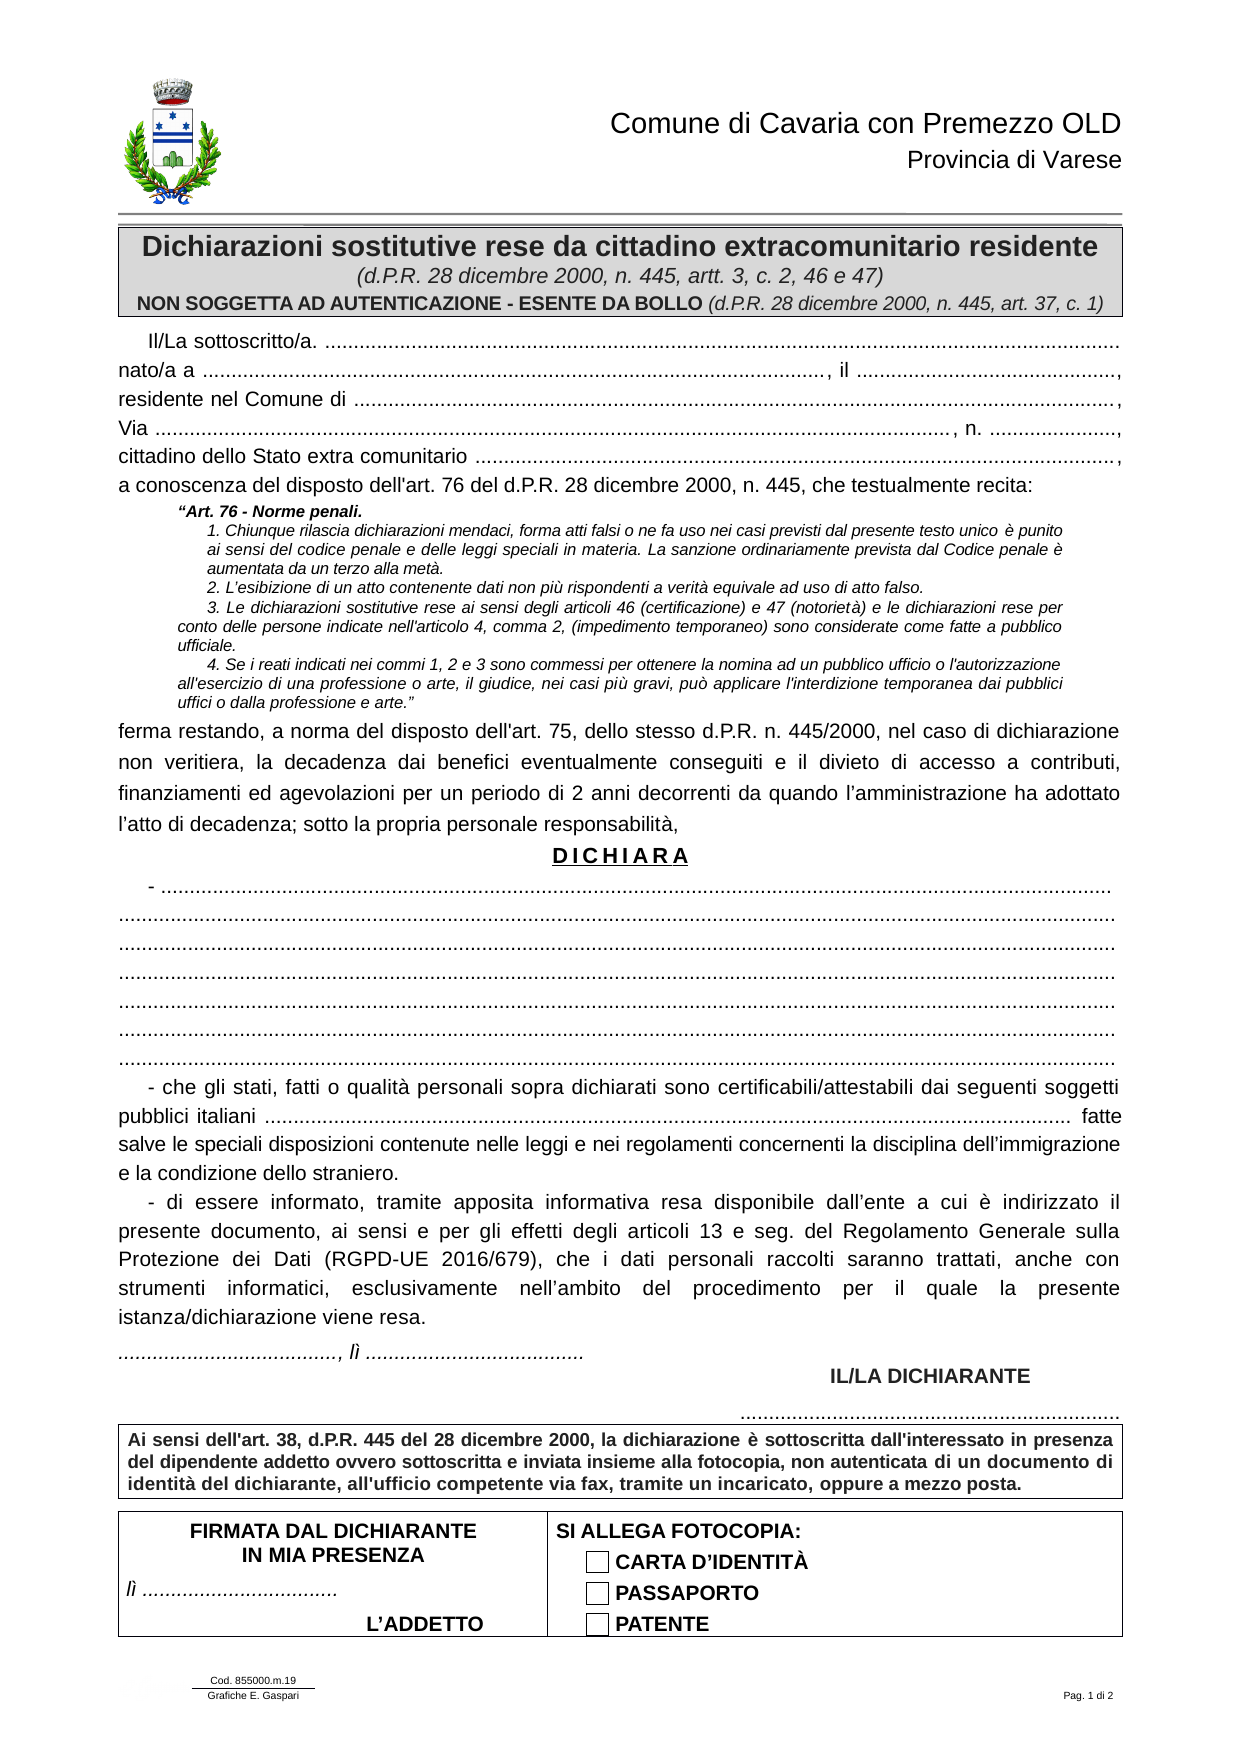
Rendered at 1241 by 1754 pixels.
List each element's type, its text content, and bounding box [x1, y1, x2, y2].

picture [122, 76, 224, 207]
text “Art. 76 - Norme penali. [177, 502, 1063, 521]
text ............................................................................................................................................................................. [118, 1017, 1122, 1041]
text ferma restando, a norma del disposto dell'art. 75, dello stesso d.P.R. n. 445/2000, nel caso di dichiarazione non veritiera, la decadenza dai benefici eventualmente conseguiti e il divieto di accesso a contributi, finanziamenti ed agevolazioni per un periodo di 2 anni decorrenti da quando l’amministrazione ha adottato l’atto di decadenza; sotto la propria personale responsabilità, [118, 719, 1122, 836]
text ............................................................................................................................................................................. [118, 1046, 1122, 1070]
text Il/La sottoscritto/a. .......................................................................................................................................... nato/a a ............................................................................................................, il ............................................., residente nel Comune di ...................................................................................................................................., Via .........................................................................................................................................., n. ......................, cittadino dello Stato extra comunitario ..............................................................................................................., a conoscenza del disposto dell'art. 76 del d.P.R. 28 dicembre 2000, n. 445, che testualmente recita: [118, 329, 1122, 497]
text 1. Chiunque rilascia dichiarazioni mendaci, forma atti falsi o ne fa uso nei casi previsti dal presente testo unico è punito ai sensi del codice penale e delle leggi speciali in materia. La sanzione ordinariamente prevista dal Codice penale è aumentata da un terzo alla metà. [207, 521, 1063, 578]
text ............................................................................................................................................................................. [118, 931, 1122, 955]
text ............................................................................................................................................................................. [118, 902, 1122, 926]
table_header Dichiarazioni sostitutive rese da cittadino extracomunitario residente (d.P.R. 28 dicembre 2000, n. 445, artt. 3, c. 2, 46 e 47) NON SOGGETTA AD AUTENTICAZIONE - ESENTE DA BOLLO (d.P.R. 28 dicembre 2000, n. 445, art. 37, c. 1) [119, 228, 1122, 316]
table_header Ai sensi dell'art. 38, d.P.R. 445 del 28 dicembre 2000, la dichiarazione è sottoscritta dall'interessato in presenza del dipendente addetto ovvero sottoscritta e inviata insieme alla fotocopia, non autenticata di un documento di identità del dichiarante, all'ufficio competente via fax, tramite un incaricato, oppure a mezzo posta. [119, 1425, 1122, 1498]
text ......................................, lì ...................................... [118, 1340, 1122, 1364]
text - che gli stati, fatti o qualità personali sopra dichiarati sono certificabili/attestabili dai seguenti soggetti pubblici italiani ............................................................................................................................................ fatte salve le speciali disposizioni contenute nelle leggi e nei regolamenti concernenti la disciplina dell’immigrazione e la condizione dello straniero. [118, 1075, 1122, 1185]
text ............................................................................................................................................................................. [118, 988, 1122, 1012]
text - ..................................................................................................................................................................... [118, 873, 1122, 897]
text ............................................................................................................................................................................. [118, 960, 1122, 984]
table_header FIRMATA DAL DICHIARANTE IN MIA PRESENZA lì .................................. L’ADDETTO [119, 1512, 547, 1636]
table_header SI ALLEGA FOTOCOPIA: CARTA D’IDENTITÀ PASSAPORTO PATENTE [548, 1512, 1122, 1636]
text IL/LA DICHIARANTE [738, 1364, 1122, 1388]
text DICHIARA [118, 843, 1122, 868]
text 4. Se i reati indicati nei commi 1, 2 e 3 sono commessi per ottenere la nomina ad un pubblico ufficio o l'autorizzazione all'esercizio di una professione o arte, il giudice, nei casi più gravi, può applicare l'interdizione temporanea dai pubblici uffici o dalla professione e arte.” [177, 655, 1063, 712]
text 2. L’esibizione di un atto contenente dati non più rispondenti a verità equivale ad uso di atto falso. [177, 578, 1063, 597]
text 3. Le dichiarazioni sostitutive rese ai sensi degli articoli 46 (certificazione) e 47 (notorietà) e le dichiarazioni rese per conto delle persone indicate nell'articolo 4, comma 2, (impedimento temporaneo) sono considerate come fatte a pubblico ufficiale. [177, 597, 1063, 655]
text .................................................................. [738, 1400, 1122, 1424]
text Comune di Cavaria con Premezzo OLD [224, 106, 1122, 140]
text Provincia di Varese [224, 145, 1122, 174]
text - di essere informato, tramite apposita informativa resa disponibile dall’ente a cui è indirizzato il presente documento, ai sensi e per gli effetti degli articoli 13 e seg. del Regolamento Generale sulla Protezione dei Dati (RGPD-UE 2016/679), che i dati personali raccolti saranno trattati, anche con strumenti informatici, esclusivamente nell’ambito del procedimento per il quale la presente istanza/dichiarazione viene resa. [118, 1190, 1122, 1329]
